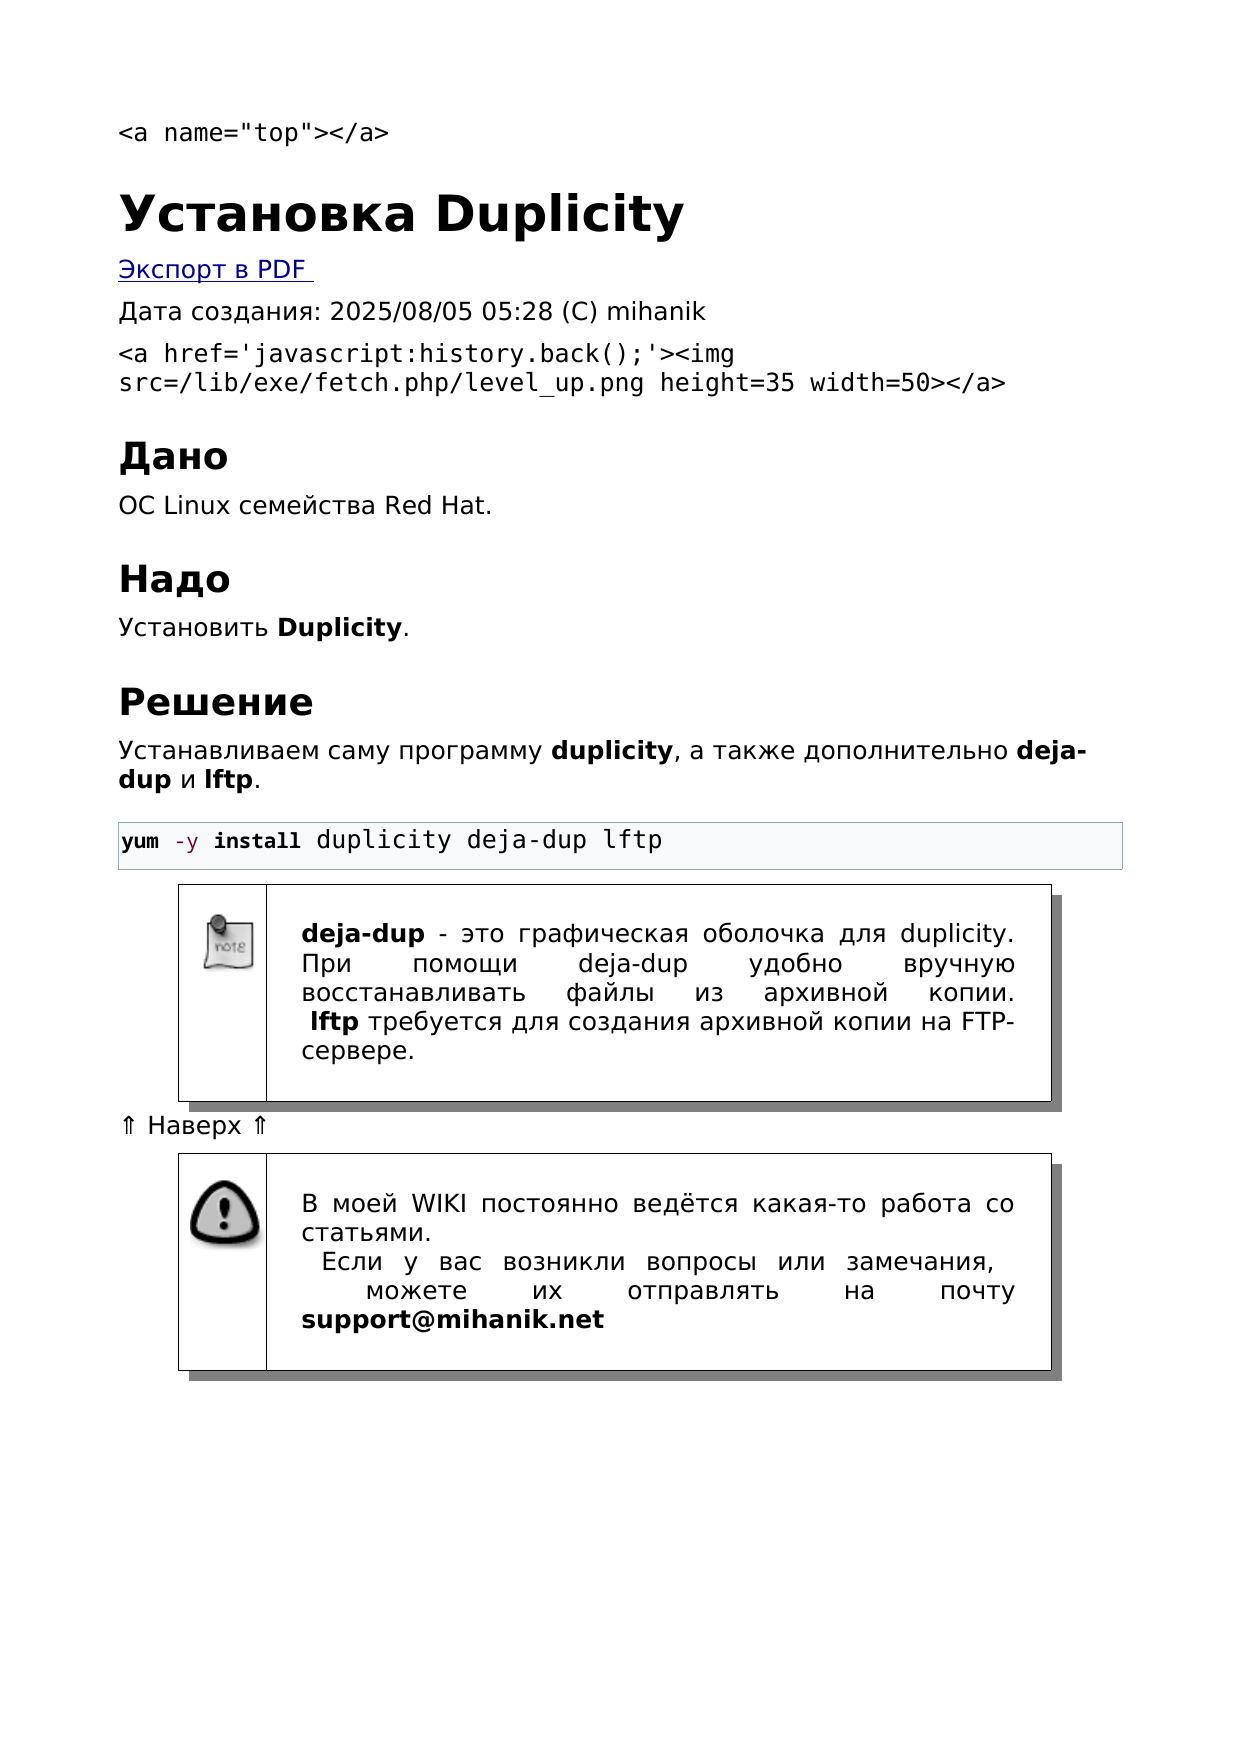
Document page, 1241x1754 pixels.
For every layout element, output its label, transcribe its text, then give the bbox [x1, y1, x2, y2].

picture [190, 907, 266, 983]
subtitle Решение [118, 680, 1122, 724]
text Экспорт в PDF [118, 256, 1122, 285]
text <a name="top"></a> [118, 118, 1122, 147]
text Устанавливаем саму программу duplicity, а также дополнительно deja-dup и lftp. [118, 736, 1122, 795]
table_header [179, 885, 266, 1101]
table_header [179, 1154, 266, 1370]
text Установить Duplicity. [118, 614, 1122, 643]
picture [190, 1177, 266, 1252]
text ОС Linux семейства Red Hat. [118, 491, 1122, 520]
subtitle Установка Duplicity [118, 185, 1122, 243]
text <a href='javascript:history.back();'><img src=/lib/exe/fetch.php/level_up.png height=35 width=50></a> [118, 339, 1122, 397]
subtitle Дано [118, 435, 1122, 478]
text ⇑ Наверх ⇑ [118, 1112, 1122, 1141]
table_header yum -y install duplicity deja-dup lftp [119, 823, 1122, 869]
table_header В моей WIKI постоянно ведётся какая-то работа со статьями. Если у вас возникли вопросы или замечания, можете их отправлять на почту support@mihanik.net [267, 1154, 1051, 1370]
table_header deja-dup - это графическая оболочка для duplicity. При помощи deja-dup удобно вручную восстанавливать файлы из архивной копии. lftp требуется для создания архивной копии на FTP-сервере. [267, 885, 1051, 1101]
subtitle Надо [118, 557, 1122, 601]
text Дата создания: 2025/08/05 05:28 (C) mihanik [118, 297, 1122, 326]
